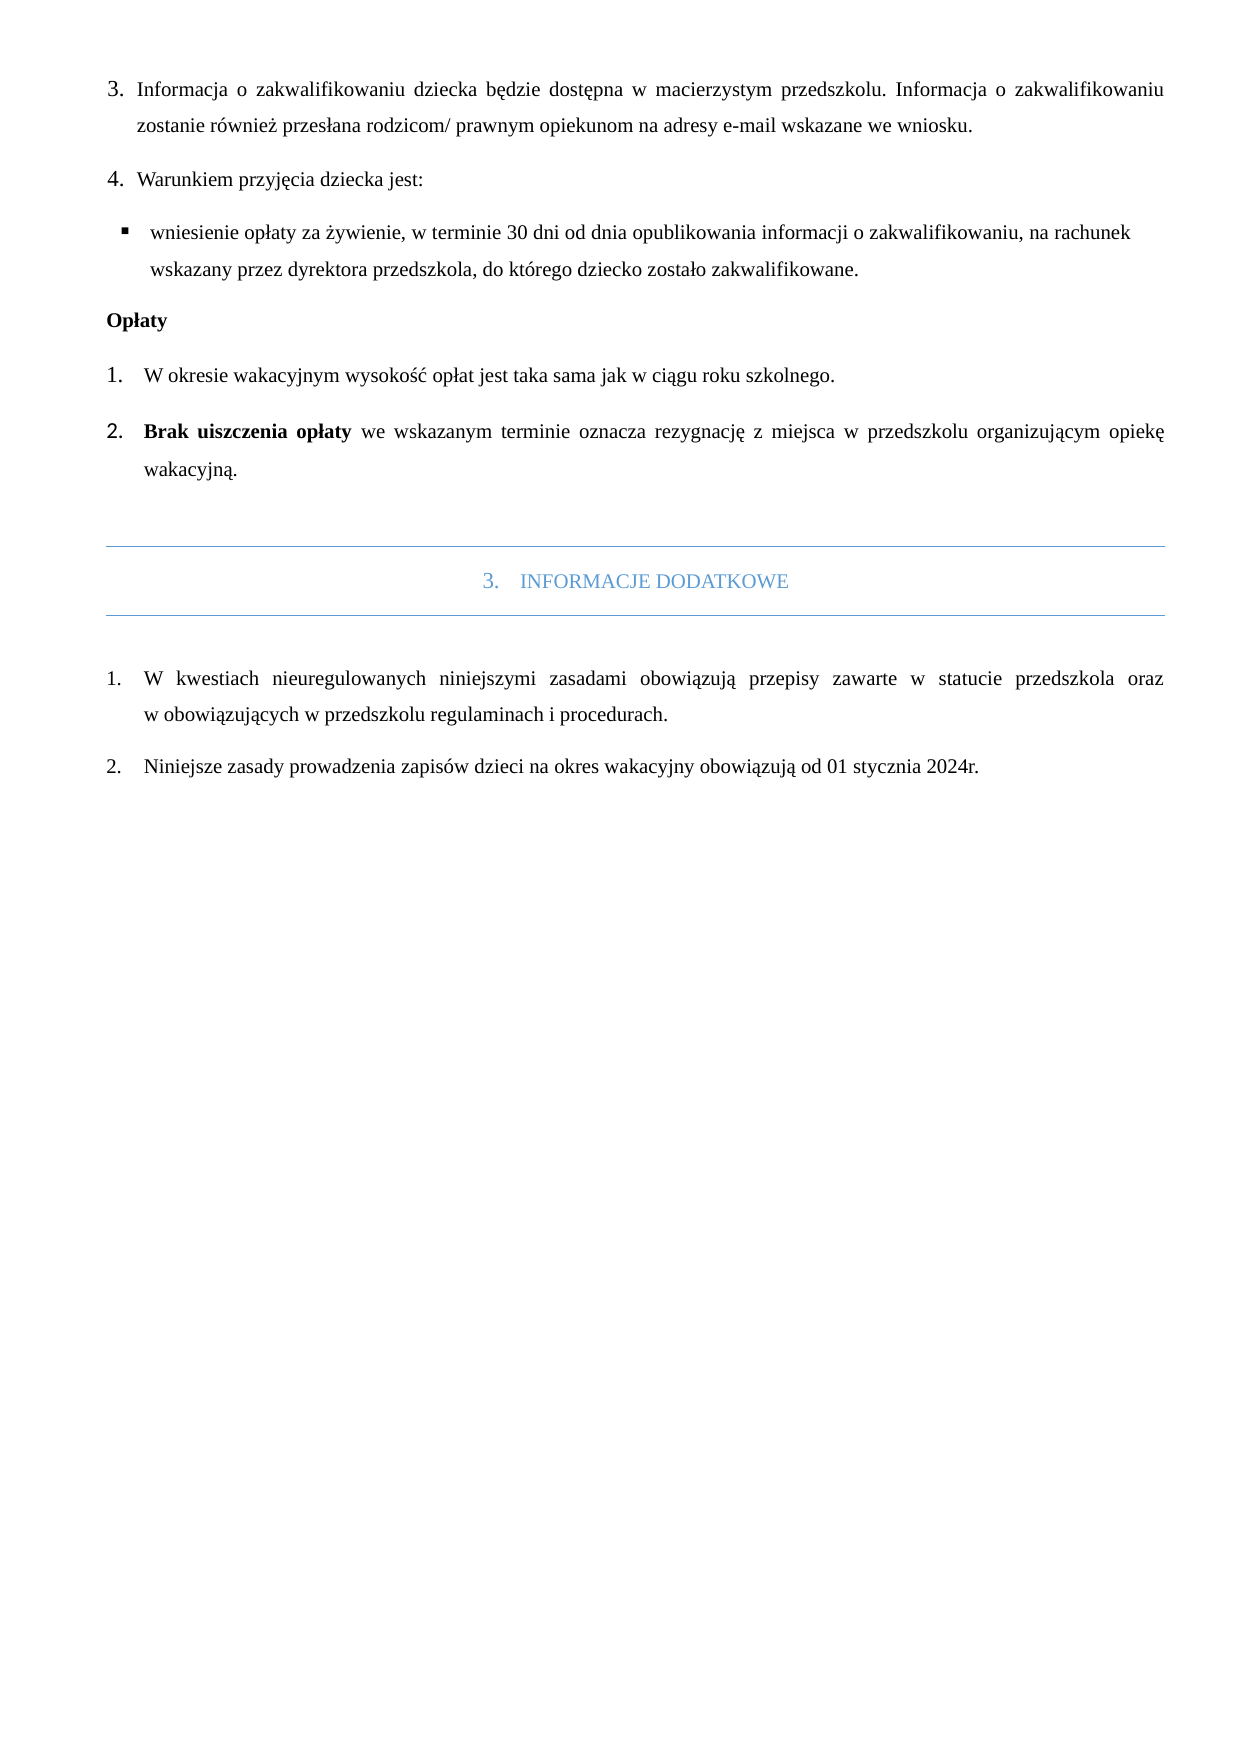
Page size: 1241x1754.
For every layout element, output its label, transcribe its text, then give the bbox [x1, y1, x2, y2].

list W okresie wakacyjnym wysokość opłat jest taka sama jak w ciągu roku szkolnego. [106, 361, 1165, 388]
subtitle Opłaty [106, 308, 1165, 332]
list INFORMACJE DODATKOWE [106, 547, 1165, 615]
list Warunkiem przyjęcia dziecka jest: [107, 165, 1165, 191]
list wniesienie opłaty za żywienie, w terminie 30 dni od dnia opublikowania informacji o zakwalifikowaniu, na rachunek wskazany przez dyrektora przedszkola, do którego dziecko zostało zakwalifikowane. [119, 220, 1132, 281]
list W kwestiach nieuregulowanych niniejszymi zasadami obowiązują przepisy zawarte w statucie przedszkola oraz w obowiązujących w przedszkolu regulaminach i procedurach. [106, 666, 1165, 726]
list Informacja o zakwalifikowaniu dziecka będzie dostępna w macierzystym przedszkolu. Informacja o zakwalifikowaniu zostanie również przesłana rodzicom/ prawnym opiekunom na adresy e-mail wskazane we wniosku. [107, 75, 1165, 137]
list Brak uiszczenia opłaty we wskazanym terminie oznacza rezygnację z miejsca w przedszkolu organizującym opiekę wakacyjną. [106, 416, 1165, 481]
list Niniejsze zasady prowadzenia zapisów dzieci na okres wakacyjny obowiązują od 01 stycznia 2024r. [106, 754, 1165, 778]
